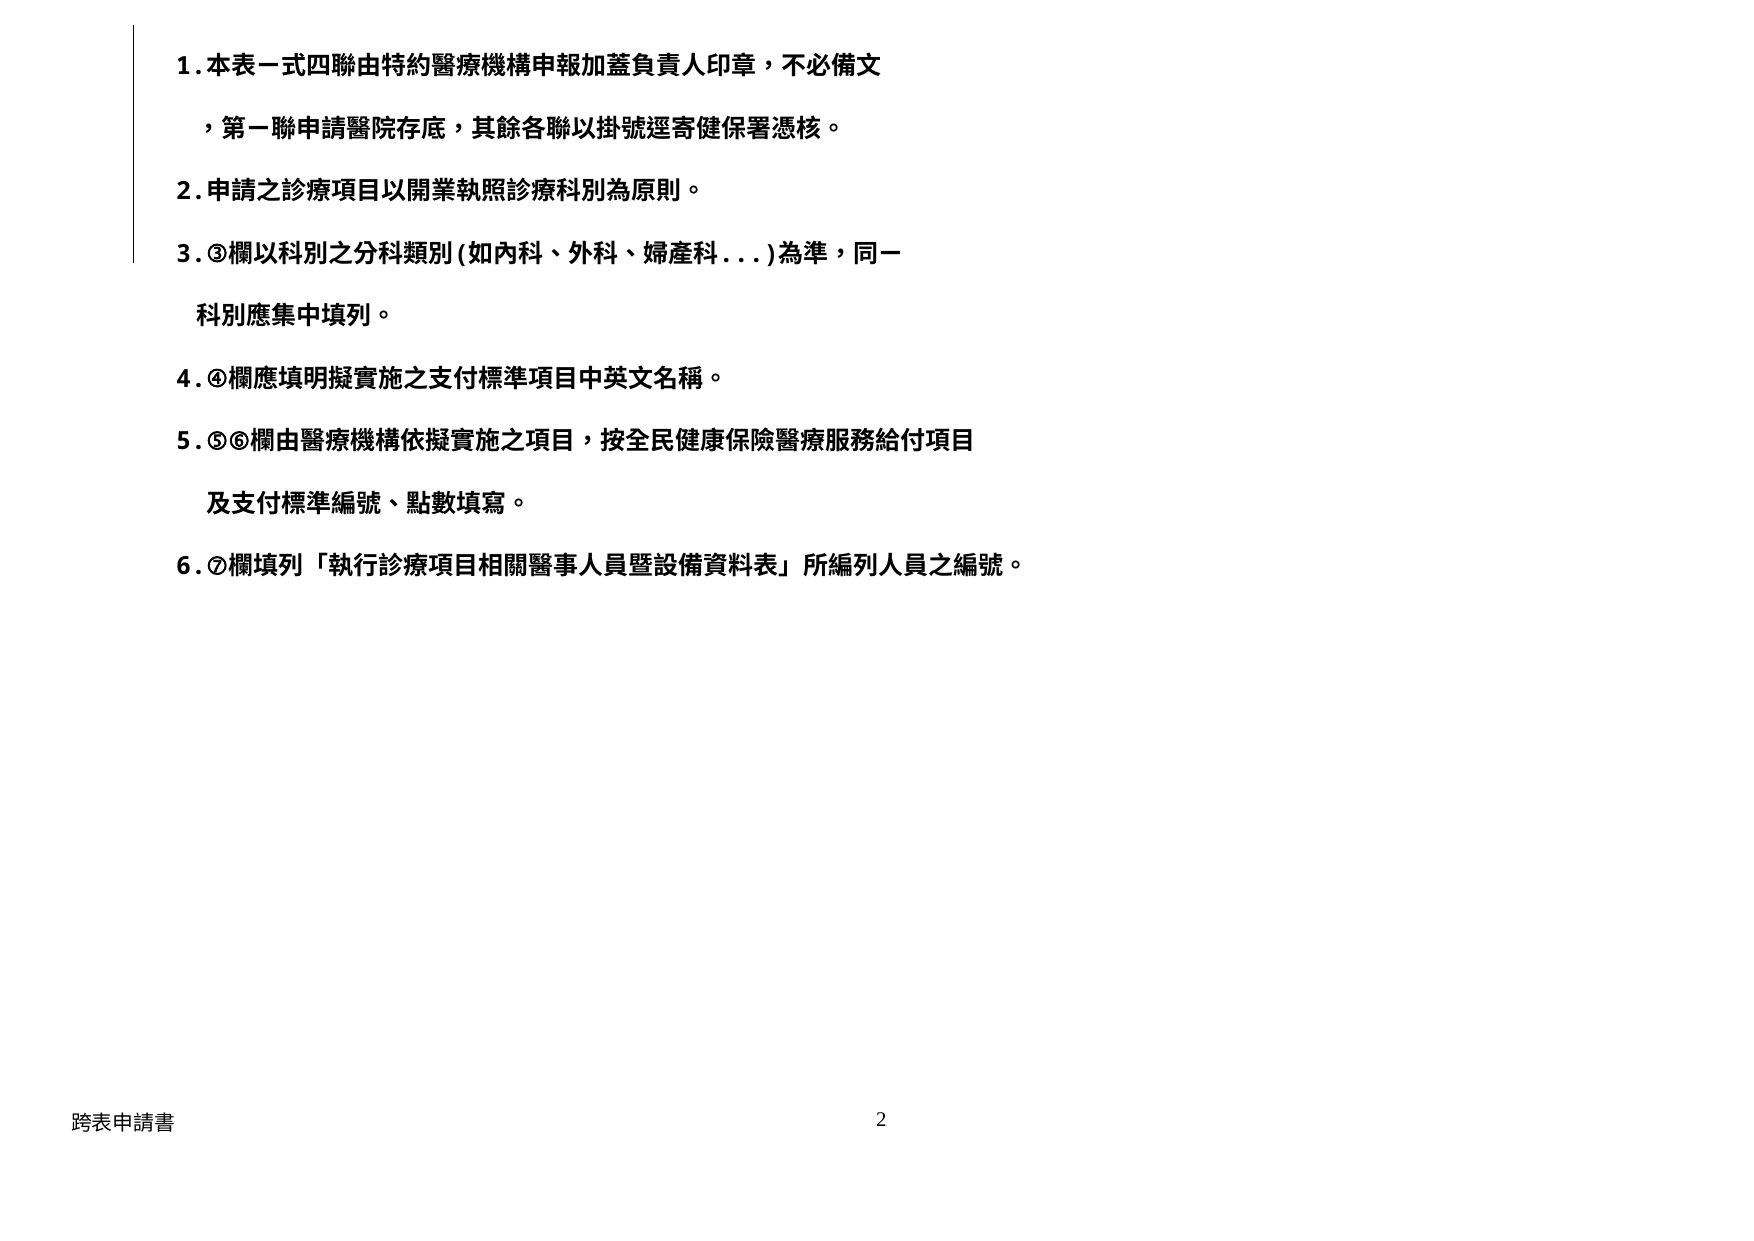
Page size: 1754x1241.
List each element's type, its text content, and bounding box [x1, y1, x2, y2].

text 6.欄填列「執行診療項目相關醫事人員暨設備資料表」所編列人員之編號。 [71, 522, 1683, 584]
text 3.欄以科別之分科類別(如內科、外科、婦產科...)為準，同ㄧ [71, 209, 1683, 272]
text ，第ㄧ聯申請醫院存底，其餘各聯以掛號逕寄健保署憑核。 [134, 84, 1683, 147]
text 1.本表ㄧ式四聯由特約醫療機構申報加蓋負責人印章，不必備文 [71, 22, 1683, 84]
text 5.欄由醫療機構依擬實施之項目，按全民健康保險醫療服務給付項目 [71, 397, 1683, 459]
text 2.申請之診療項目以開業執照診療科別為原則。 [134, 147, 1683, 209]
text 4.欄應填明擬實施之支付標準項目中英文名稱。 [71, 334, 1683, 397]
text 及支付標準編號、點數填寫。 [71, 459, 1683, 522]
text 科別應集中填列。 [121, 272, 1683, 334]
text [71, 147, 133, 209]
text [121, 84, 133, 147]
